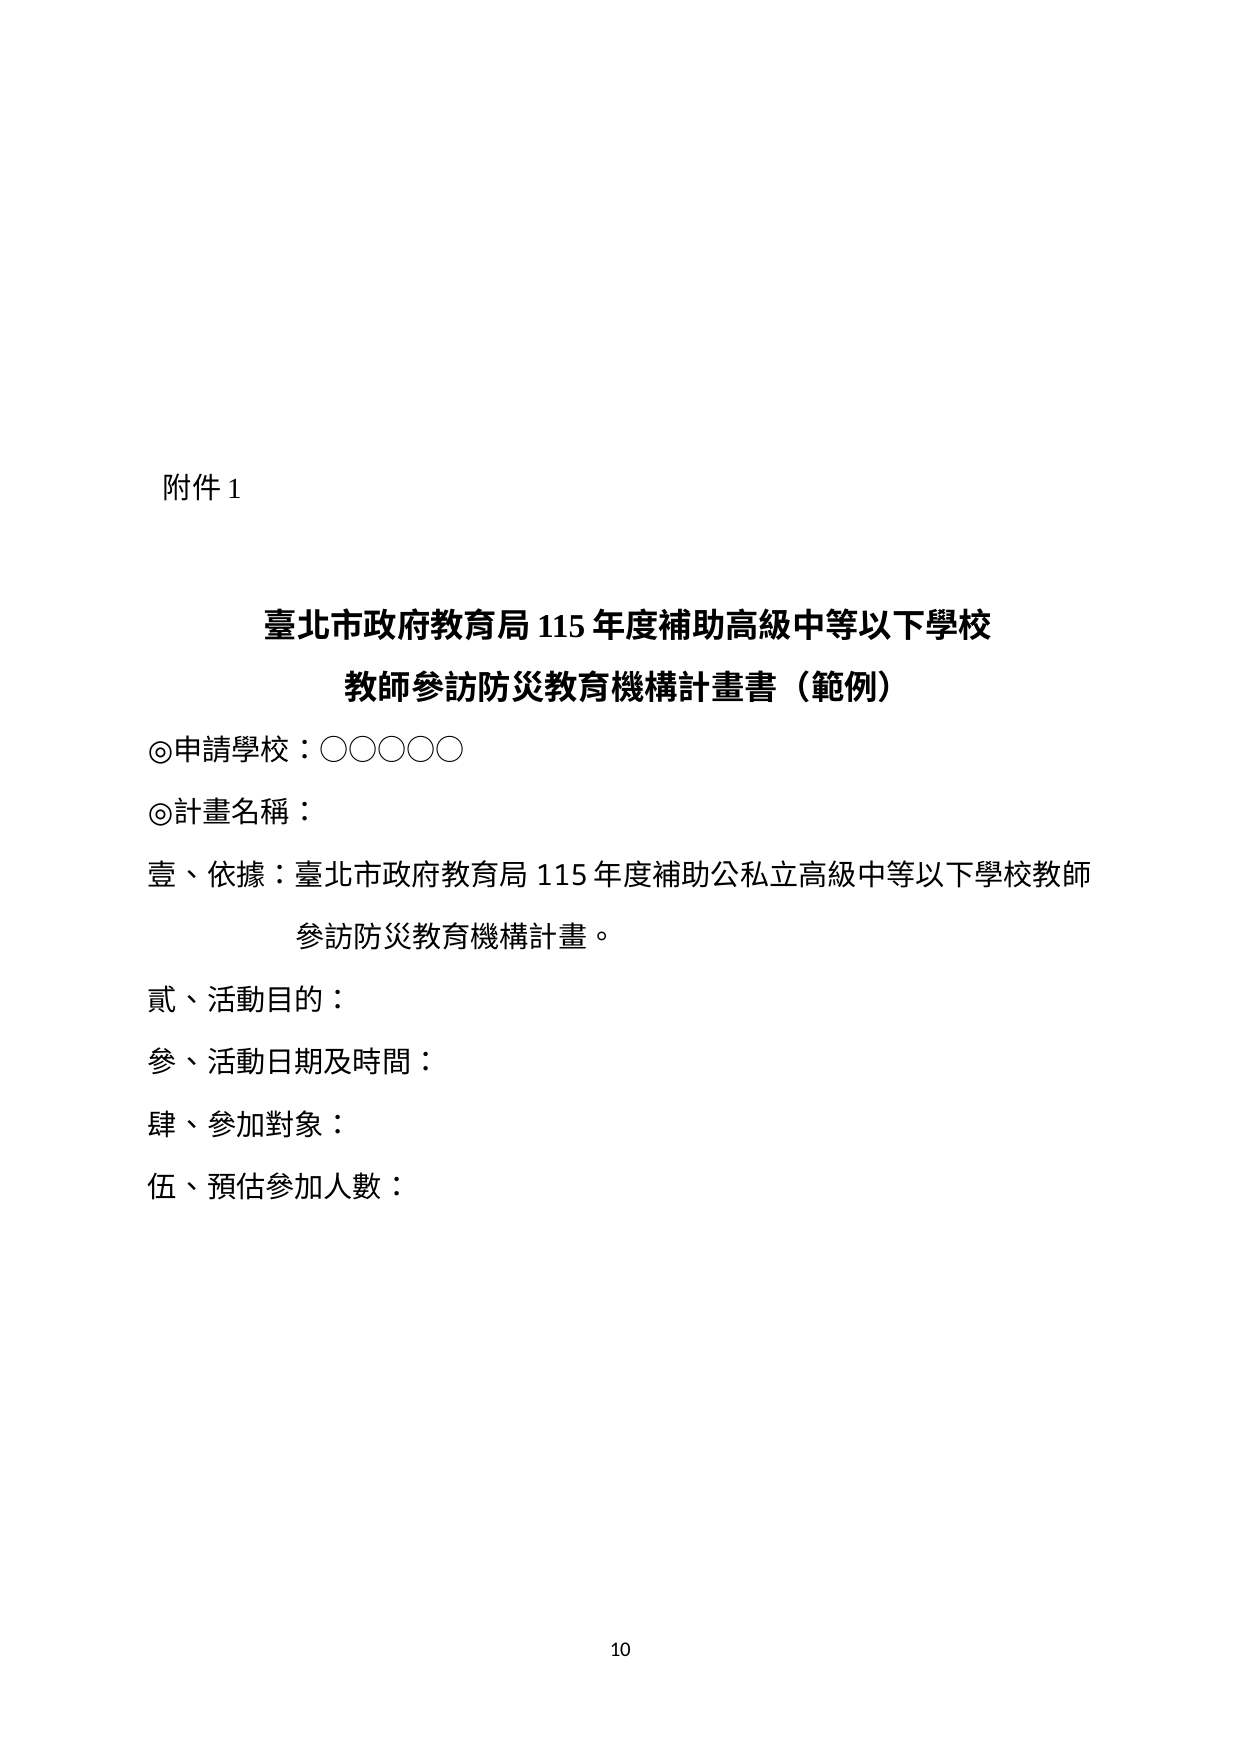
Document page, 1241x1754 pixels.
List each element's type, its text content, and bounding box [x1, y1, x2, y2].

text ◎申請學校：○○○○○ [148, 706, 1092, 768]
text 附件1 [163, 472, 267, 506]
list 依據：臺北市政府教育局115年度補助公私立高級中等以下學校教師參訪防災教育機構計畫。 [148, 831, 1092, 956]
list 活動日期及時間： [148, 1018, 1092, 1081]
text ◎計畫名稱： [148, 768, 1092, 831]
list 活動目的： [148, 956, 1092, 1018]
text 教師參訪防災教育機構計畫書（範例） [133, 643, 1122, 706]
text 臺北市政府教育局115年度補助高級中等以下學校 [133, 581, 1122, 643]
list 參加對象： [148, 1081, 1092, 1143]
list 預估參加人數： [148, 1143, 1092, 1206]
